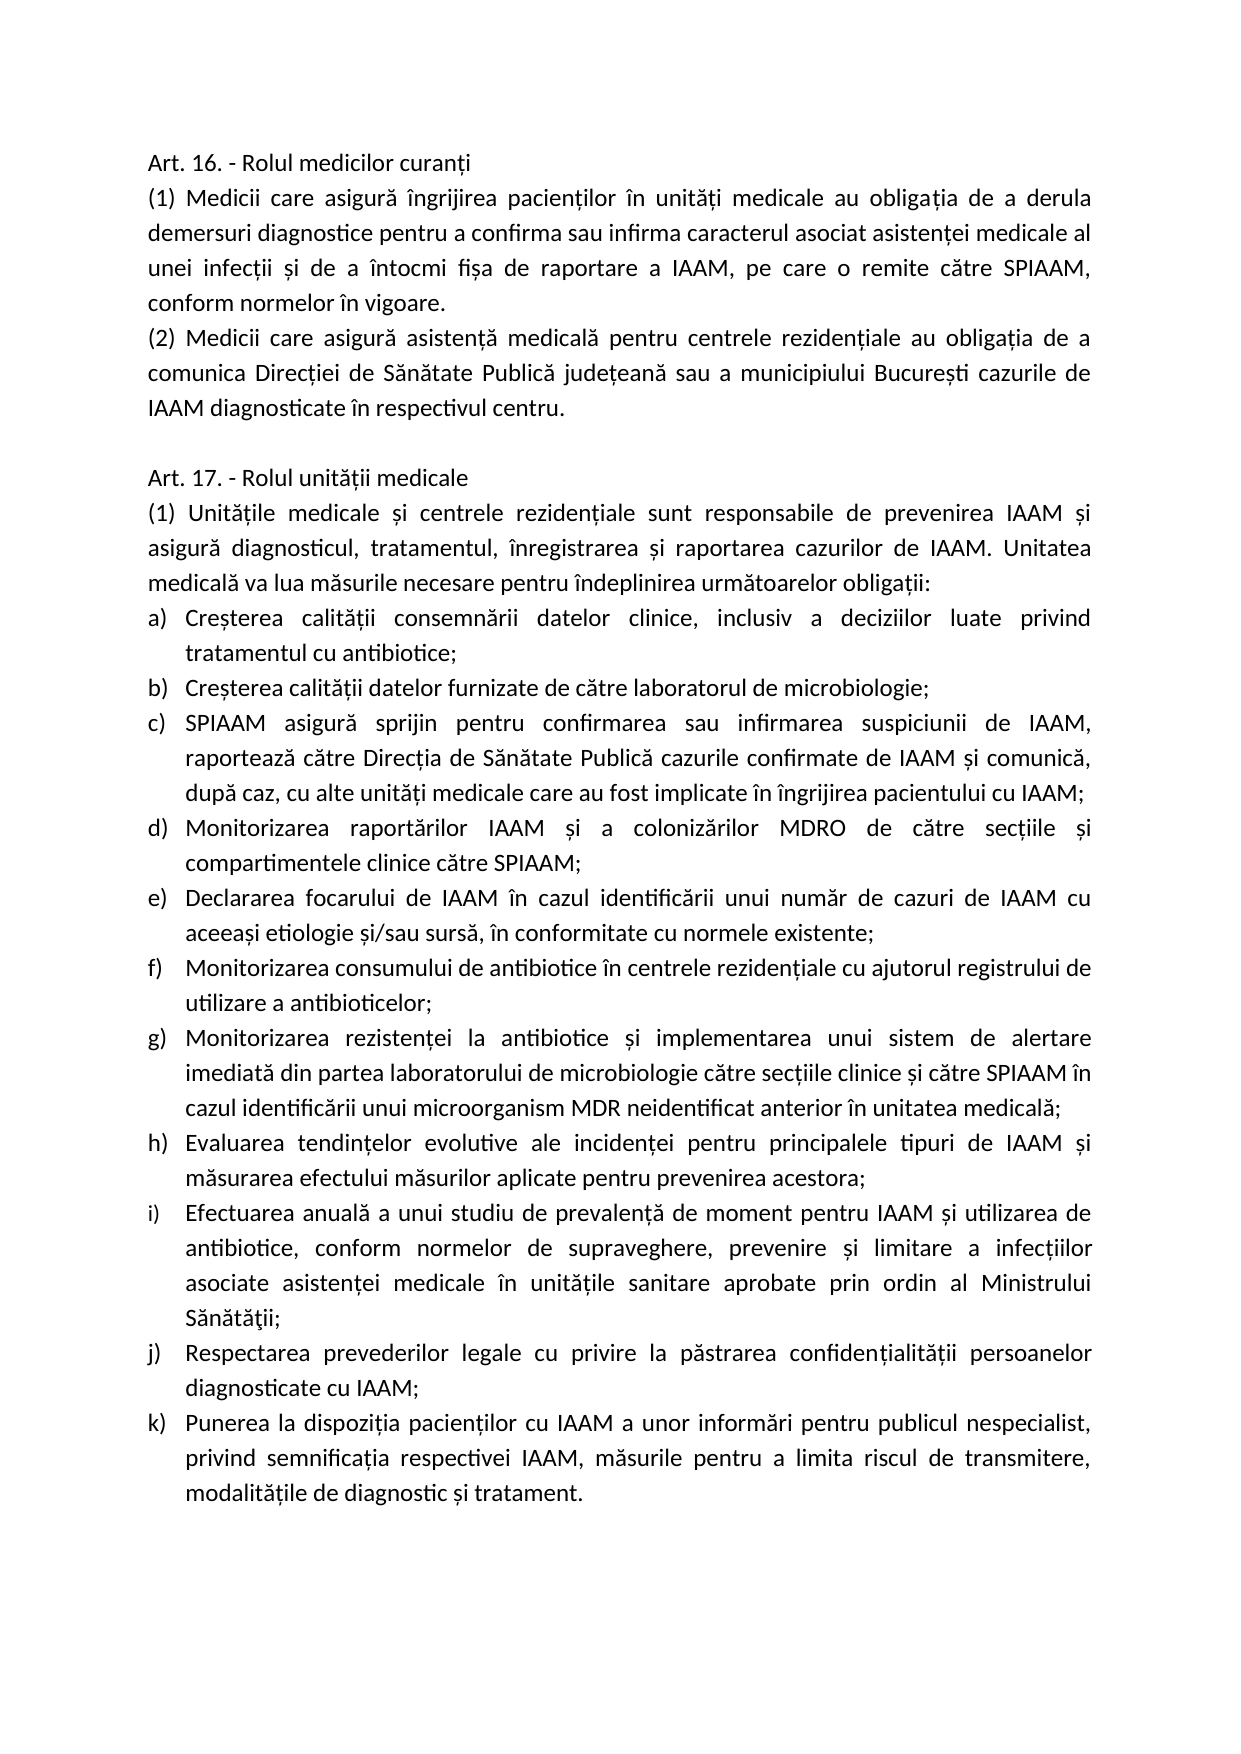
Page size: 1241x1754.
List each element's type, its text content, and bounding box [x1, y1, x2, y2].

list Monitorizarea rezistenței la antibiotice și implementarea unui sistem de alertare imediată din partea laboratorului de microbiologie către secțiile clinice și către SPIAAM în cazul identificării unui microorganism MDR neidentificat anterior în unitatea medicală; [148, 1023, 1093, 1123]
text (1) Unitățile medicale și centrele rezidențiale sunt responsabile de prevenirea IAAM și asigură diagnosticul, tratamentul, înregistrarea și raportarea cazurilor de IAAM. Unitatea medicală va lua măsurile necesare pentru îndeplinirea următoarelor obligații: [148, 498, 1093, 598]
list Monitorizarea raportărilor IAAM și a colonizărilor MDRO de către secțiile și compartimentele clinice către SPIAAM; [148, 813, 1093, 878]
list Punerea la dispoziția pacienților cu IAAM a unor informări pentru publicul nespecialist, privind semnificația respectivei IAAM, măsurile pentru a limita riscul de transmitere, modalitățile de diagnostic și tratament. [148, 1408, 1093, 1508]
text (2) Medicii care asigură asistență medicală pentru centrele rezidențiale au obligația de a comunica Direcției de Sănătate Publică județeană sau a municipiului București cazurile de IAAM diagnosticate în respectivul centru. [148, 323, 1093, 423]
list Efectuarea anuală a unui studiu de prevalență de moment pentru IAAM și utilizarea de antibiotice, conform normelor de supraveghere, prevenire şi limitare a infecţiilor asociate asistenţei medicale în unităţile sanitare aprobate prin ordin al Ministrului Sănătăţii; [148, 1198, 1093, 1333]
list Declararea focarului de IAAM în cazul identificării unui număr de cazuri de IAAM cu aceeași etiologie și/sau sursă, în conformitate cu normele existente; [148, 883, 1093, 948]
text Art. 16. - Rolul medicilor curanți [148, 148, 1093, 178]
list Evaluarea tendințelor evolutive ale incidenței pentru principalele tipuri de IAAM și măsurarea efectului măsurilor aplicate pentru prevenirea acestora; [148, 1128, 1093, 1193]
list Creșterea calității consemnării datelor clinice, inclusiv a deciziilor luate privind tratamentul cu antibiotice; [148, 603, 1093, 668]
text (1) Medicii care asigură îngrijirea pacienților în unități medicale au obligaţia de a derula demersuri diagnostice pentru a confirma sau infirma caracterul asociat asistenței medicale al unei infecții și de a întocmi fișa de raportare a IAAM, pe care o remite către SPIAAM, conform normelor în vigoare. [148, 183, 1093, 318]
list Monitorizarea consumului de antibiotice în centrele rezidențiale cu ajutorul registrului de utilizare a antibioticelor; [148, 953, 1093, 1018]
list SPIAAM asigură sprijin pentru confirmarea sau infirmarea suspiciunii de IAAM, raportează către Direcția de Sănătate Publică cazurile confirmate de IAAM și comunică, după caz, cu alte unități medicale care au fost implicate în îngrijirea pacientului cu IAAM; [148, 708, 1093, 808]
list Respectarea prevederilor legale cu privire la păstrarea confidenţialităţii persoanelor diagnosticate cu IAAM; [148, 1338, 1093, 1403]
list Creșterea calității datelor furnizate de către laboratorul de microbiologie; [148, 673, 1093, 703]
text Art. 17. - Rolul unității medicale [148, 463, 1093, 493]
